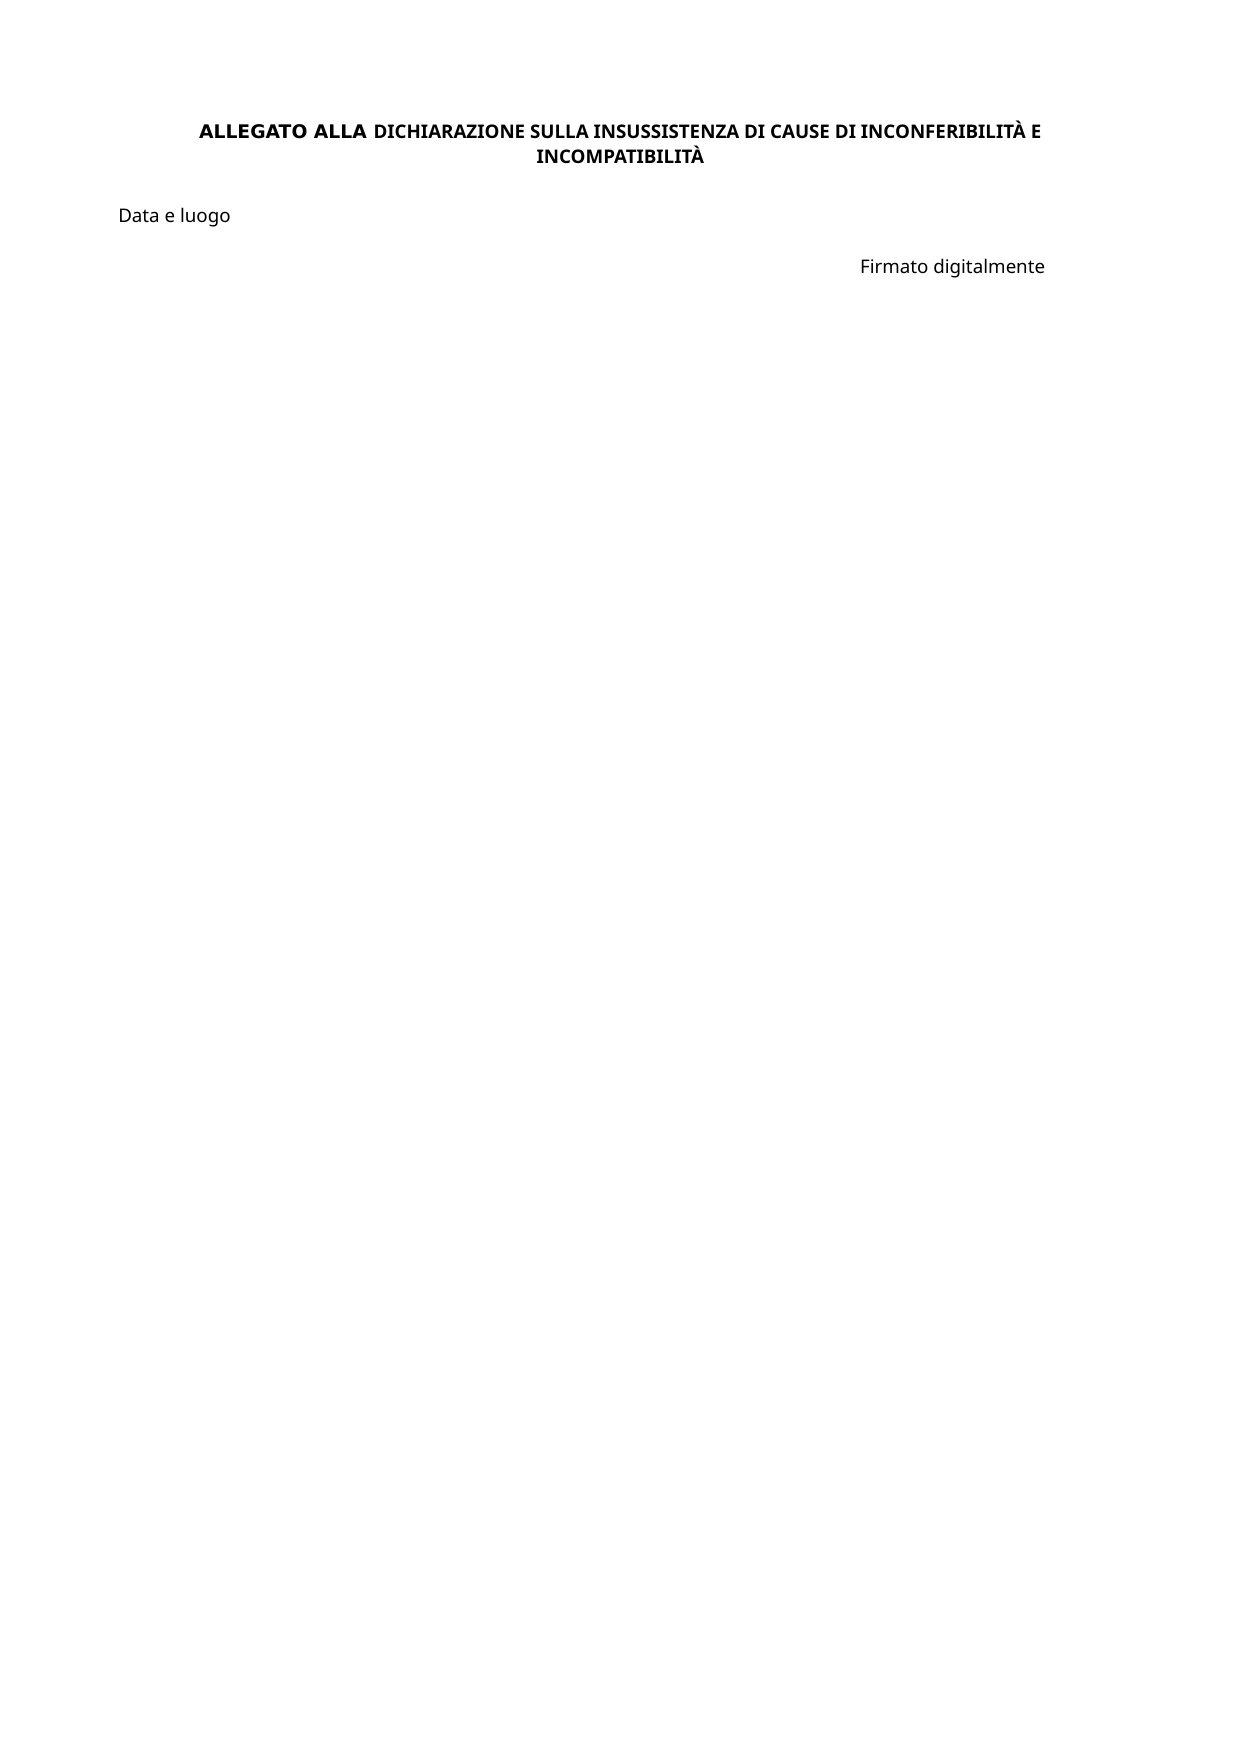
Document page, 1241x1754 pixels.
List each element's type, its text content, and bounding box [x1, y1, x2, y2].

text Data e luogo [118, 203, 1122, 228]
text Firmato digitalmente [118, 254, 1122, 279]
